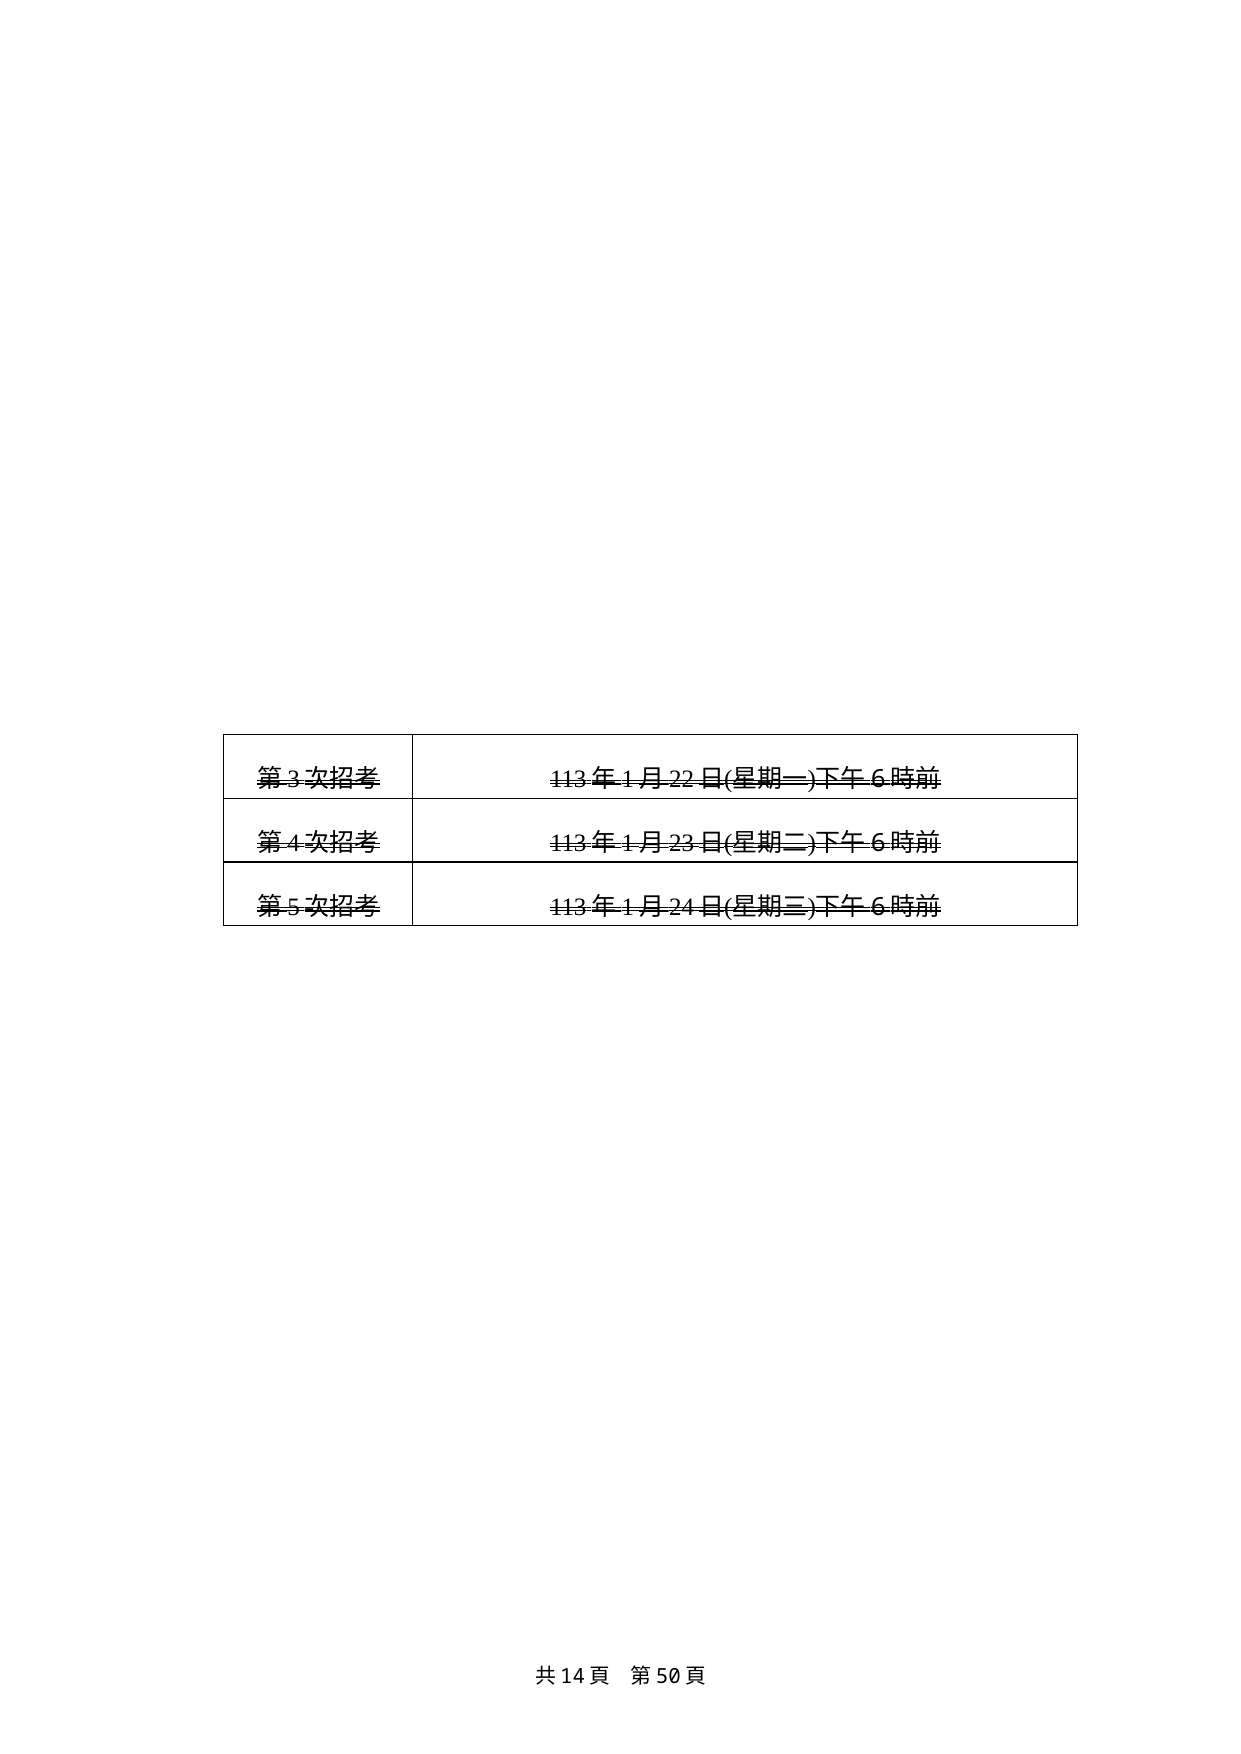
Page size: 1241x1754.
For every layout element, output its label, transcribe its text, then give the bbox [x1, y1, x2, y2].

table_cell 第4次招考 [224, 799, 412, 861]
table_cell 113年1月24日(星期三)下午6時前 [413, 863, 1077, 925]
table_cell 113年1月23日(星期二)下午6時前 [413, 799, 1077, 861]
table_cell 113年1月22日(星期一)下午6時前 [413, 735, 1077, 798]
table_cell 第3次招考 [224, 735, 412, 798]
table_cell 第5次招考 [224, 863, 412, 925]
